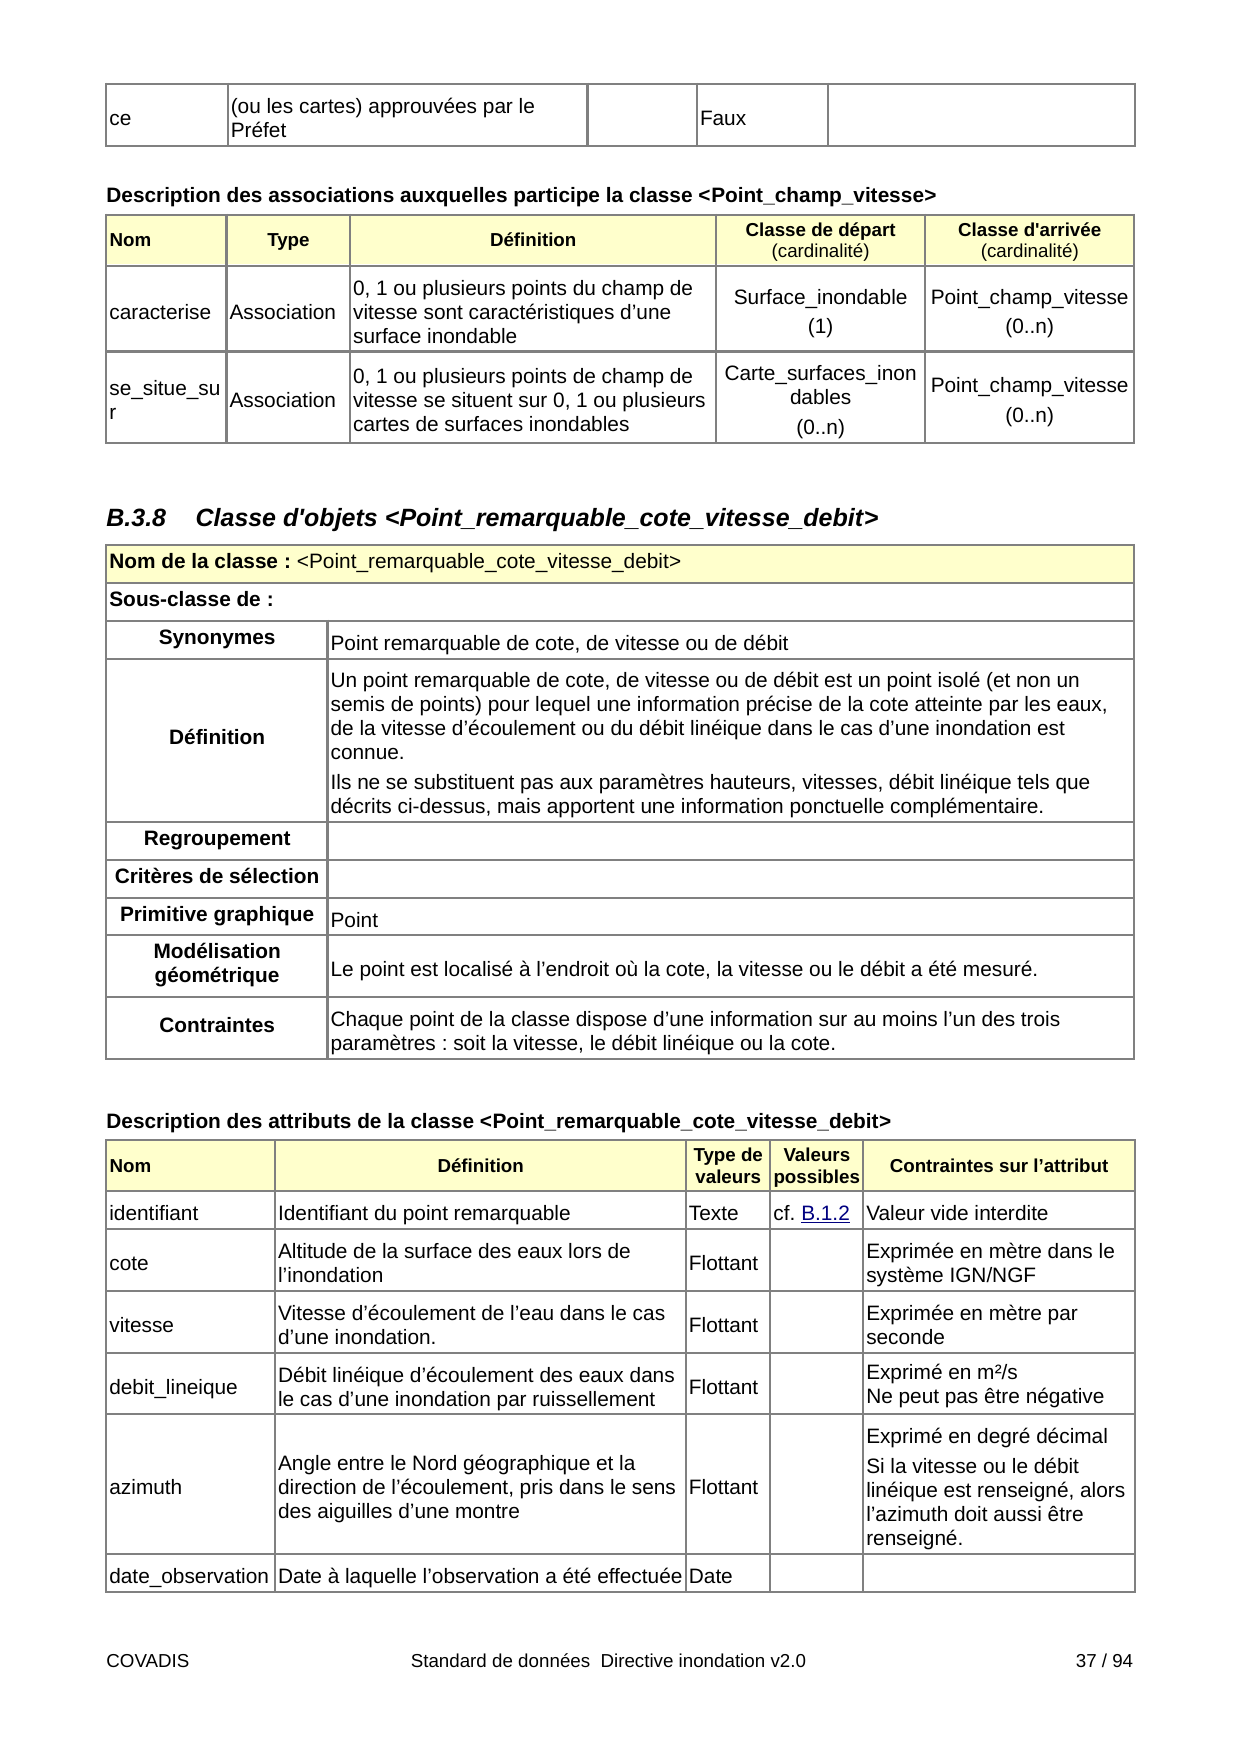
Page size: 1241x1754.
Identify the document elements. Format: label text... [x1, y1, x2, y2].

table_cell Association [228, 353, 349, 442]
table_cell date_observation [107, 1555, 274, 1591]
table_cell [771, 1555, 862, 1591]
subtitle Classe d'objets <Point_remarquable_cote_vitesse_debit> [106, 503, 1134, 532]
table_header Nom [107, 216, 225, 264]
table_header Valeurs possibles [771, 1141, 862, 1190]
table_cell Regroupement [107, 823, 326, 859]
table_cell ce [107, 85, 227, 144]
table_cell [771, 1415, 862, 1553]
table_cell Point [329, 899, 1133, 934]
table_cell vitesse [107, 1292, 274, 1352]
table_cell Vitesse d’écoulement de l’eau dans le cas d’une inondation. [276, 1292, 685, 1352]
table_cell Exprimée en mètre dans le système IGN/NGF [864, 1230, 1134, 1290]
table_cell [329, 823, 1133, 859]
table_cell [771, 1230, 862, 1290]
table_cell Valeur vide interdite [864, 1192, 1134, 1228]
table_cell Critères de sélection [107, 861, 326, 897]
table_cell Point remarquable de cote, de vitesse ou de débit [329, 622, 1133, 657]
table_cell Altitude de la surface des eaux lors de l’inondation [276, 1230, 685, 1290]
table_cell azimuth [107, 1415, 274, 1553]
table_cell Date [687, 1555, 769, 1591]
table_cell Point_champ_vitesse (0..n) [926, 353, 1133, 442]
table_cell 0, 1 ou plusieurs points de champ de vitesse se situent sur 0, 1 ou plusieurs cartes de surfaces inondables [351, 353, 715, 442]
table_cell 0, 1 ou plusieurs points du champ de vitesse sont caractéristiques d’une surface inondable [351, 267, 715, 350]
table_cell [589, 85, 696, 144]
table_cell Un point remarquable de cote, de vitesse ou de débit est un point isolé (et non un semis de points) pour lequel une information précise de la cote atteinte par les eaux, de la vitesse d’écoulement ou du débit linéique dans le cas d’une inondation est connue. Ils ne se substituent pas aux paramètres hauteurs, vitesses, débit linéique tels que décrits ci-dessus, mais apportent une information ponctuelle complémentaire. [329, 660, 1133, 821]
table_cell Modélisation géométrique [107, 936, 326, 996]
table_cell Date à laquelle l’observation a été effectuée [276, 1555, 685, 1591]
table_cell Le point est localisé à l’endroit où la cote, la vitesse ou le débit a été mesuré. [329, 936, 1133, 996]
table_header Classe de départ (cardinalité) [717, 216, 924, 264]
table_cell Faux [698, 85, 827, 144]
table_cell Primitive graphique [107, 899, 326, 934]
table_header Type de valeurs [687, 1141, 769, 1190]
table_cell Flottant [687, 1292, 769, 1352]
table_header Classe d'arrivée (cardinalité) [926, 216, 1133, 264]
subtitle Description des associations auxquelles participe la classe <Point_champ_vitesse> [106, 183, 1134, 207]
table_cell Exprimée en mètre par seconde [864, 1292, 1134, 1352]
table_header Définition [276, 1141, 685, 1190]
table_cell cote [107, 1230, 274, 1290]
table_cell Flottant [687, 1415, 769, 1553]
table_cell cf. B.1.2 [771, 1192, 862, 1228]
table_cell Point_champ_vitesse (0..n) [926, 267, 1133, 350]
table_cell Débit linéique d’écoulement des eaux dans le cas d’une inondation par ruissellement [276, 1354, 685, 1413]
table_header Définition [351, 216, 715, 264]
table_header Nom de la classe : <Point_remarquable_cote_vitesse_debit> [107, 546, 1133, 582]
table_cell Définition [107, 660, 326, 821]
table_cell Contraintes [107, 998, 326, 1058]
table_cell Sous-classe de : [107, 584, 1133, 619]
table_cell Angle entre le Nord géographique et la direction de l’écoulement, pris dans le sens des aiguilles d’une montre [276, 1415, 685, 1553]
table_cell Surface_inondable (1) [717, 267, 924, 350]
table_cell se_situe_sur [107, 353, 225, 442]
table_cell Flottant [687, 1354, 769, 1413]
table_cell [329, 861, 1133, 897]
table_cell [771, 1292, 862, 1352]
table_cell Chaque point de la classe dispose d’une information sur au moins l’un des trois paramètres : soit la vitesse, le débit linéique ou la cote. [329, 998, 1133, 1058]
table_cell [864, 1555, 1134, 1591]
table_cell [771, 1354, 862, 1413]
table_cell [829, 85, 1134, 144]
table_cell Identifiant du point remarquable [276, 1192, 685, 1228]
table_cell Exprimé en m²/s Ne peut pas être négative [864, 1354, 1134, 1413]
table_cell Flottant [687, 1230, 769, 1290]
table_header Contraintes sur l’attribut [864, 1141, 1134, 1190]
table_cell Exprimé en degré décimal Si la vitesse ou le débit linéique est renseigné, alors l’azimuth doit aussi être renseigné. [864, 1415, 1134, 1553]
table_cell Carte_surfaces_inondables (0..n) [717, 353, 924, 442]
subtitle Description des attributs de la classe <Point_remarquable_cote_vitesse_debit> [106, 1109, 1134, 1133]
table_cell caracterise [107, 267, 225, 350]
table_cell debit_lineique [107, 1354, 274, 1413]
table_cell Association [228, 267, 349, 350]
table_cell Synonymes [107, 622, 326, 657]
table_cell Texte [687, 1192, 769, 1228]
table_cell identifiant [107, 1192, 274, 1228]
table_header Nom [107, 1141, 274, 1190]
table_header Type [228, 216, 349, 264]
table_cell (ou les cartes) approuvées par le Préfet [229, 85, 586, 144]
